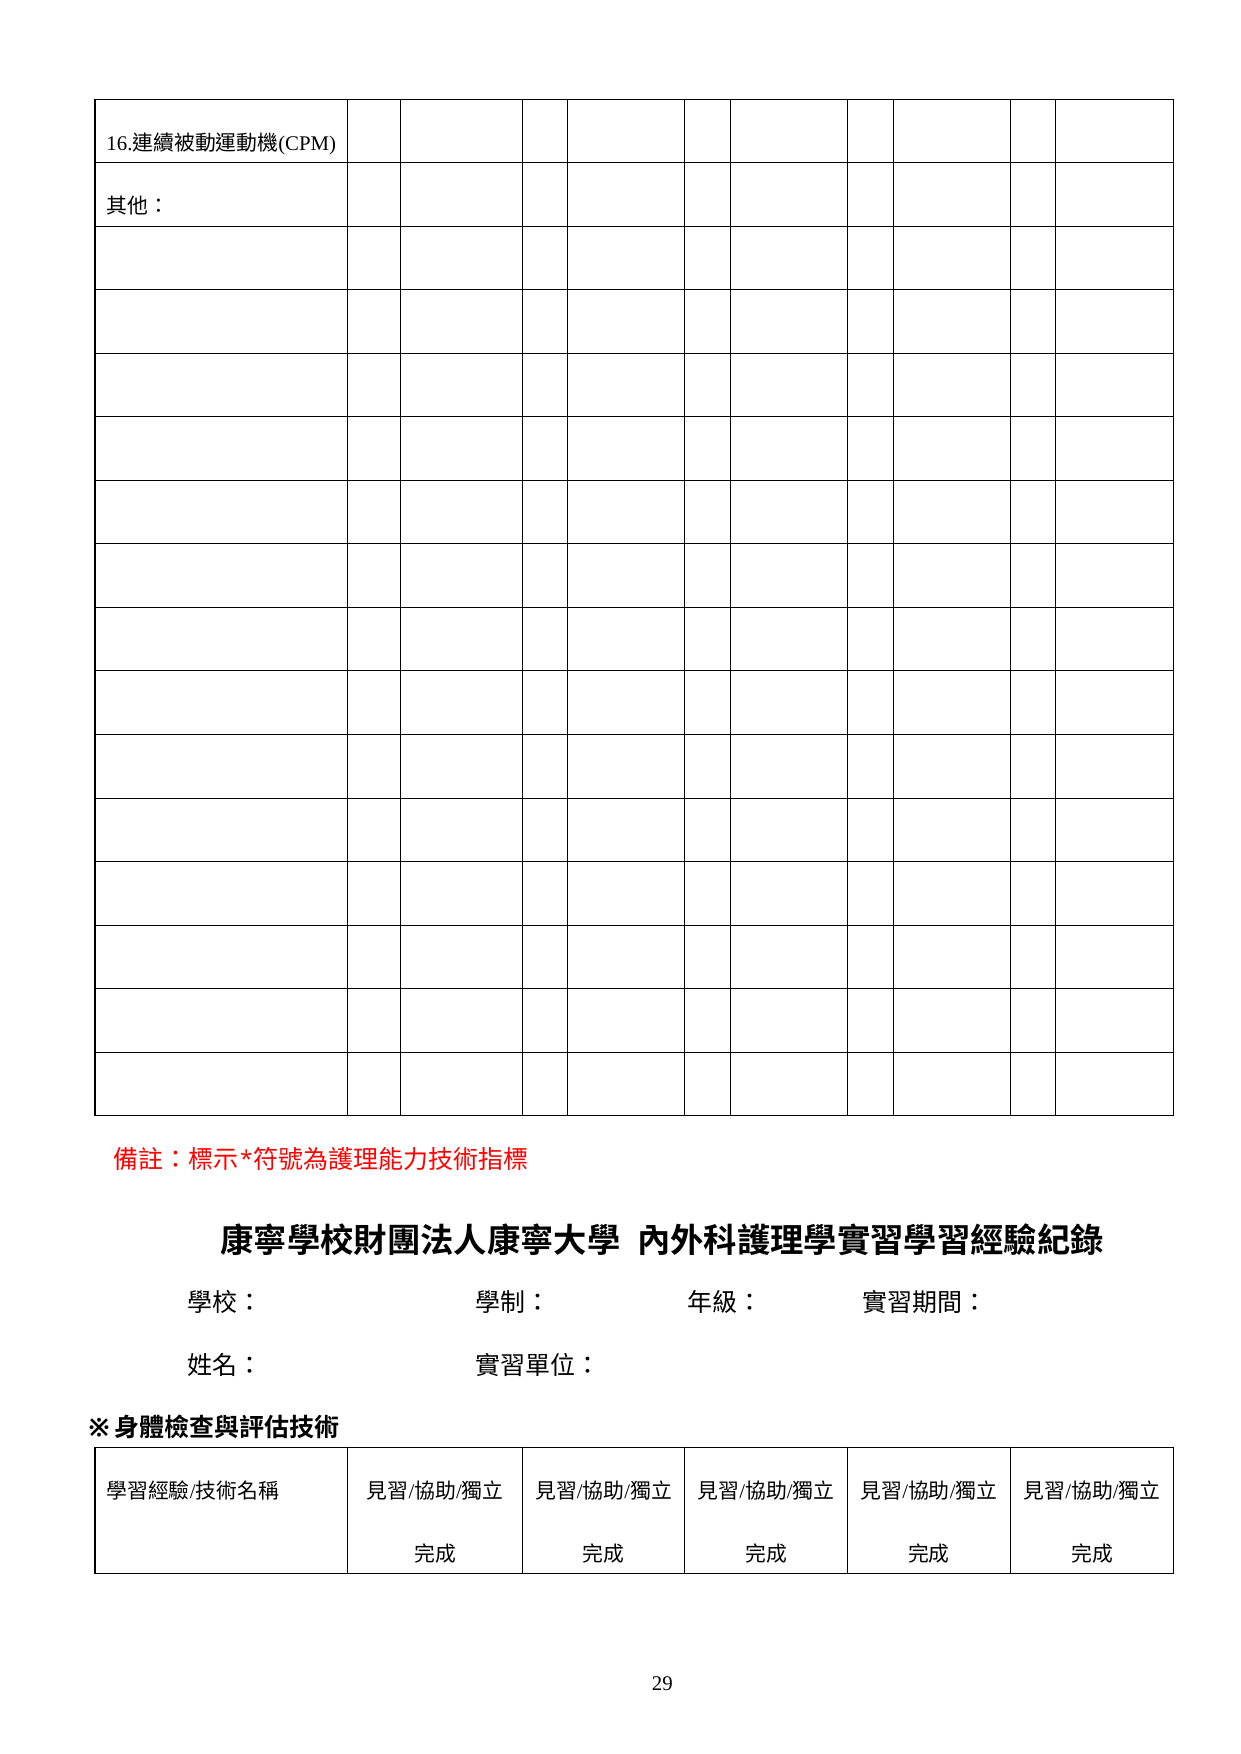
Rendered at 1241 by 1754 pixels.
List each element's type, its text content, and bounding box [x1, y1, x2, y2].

table_cell [401, 417, 522, 480]
table_cell [685, 862, 730, 924]
table_cell [1011, 544, 1055, 607]
table_header 見習/協助/獨立完成 [348, 1448, 522, 1573]
table_cell [731, 671, 847, 734]
table_cell [1011, 481, 1055, 543]
table_cell [401, 163, 522, 226]
table_cell [848, 417, 893, 480]
table_cell [401, 227, 522, 289]
table_header 見習/協助/獨立完成 [848, 1448, 1010, 1573]
table_cell [848, 290, 893, 353]
text 姓名： 實習單位： [187, 1322, 1137, 1384]
table_cell [731, 608, 847, 670]
table_cell [523, 671, 567, 734]
table_cell [568, 163, 684, 226]
table_cell [1011, 989, 1055, 1052]
table_cell [894, 1053, 1010, 1115]
table_cell [568, 735, 684, 797]
table_cell [1011, 735, 1055, 797]
table_cell [523, 735, 567, 797]
table_cell [894, 735, 1010, 797]
table_cell [1011, 1053, 1055, 1115]
table_cell [1011, 862, 1055, 924]
table_cell [685, 926, 730, 988]
table_cell [348, 1053, 400, 1115]
table_header 學習經驗/技術名稱 [96, 1448, 347, 1573]
table_cell [523, 481, 567, 543]
table_cell [1056, 862, 1173, 924]
table_cell [731, 100, 847, 162]
table_cell [348, 735, 400, 797]
table_cell [685, 354, 730, 416]
table_cell [568, 862, 684, 924]
table_cell [401, 100, 522, 162]
table_cell [894, 417, 1010, 480]
table_cell [731, 227, 847, 289]
table_cell [523, 926, 567, 988]
table_cell 16.連續被動運動機(CPM) [96, 100, 347, 162]
table_cell [685, 608, 730, 670]
table_cell [1011, 926, 1055, 988]
table_cell [348, 417, 400, 480]
table_cell [894, 354, 1010, 416]
table_cell [348, 671, 400, 734]
table_cell [685, 100, 730, 162]
table_cell [96, 608, 347, 670]
table_cell [96, 227, 347, 289]
table_cell [1011, 671, 1055, 734]
table_cell [731, 354, 847, 416]
table_cell [894, 608, 1010, 670]
table_cell [96, 989, 347, 1052]
table_cell [848, 227, 893, 289]
table_cell [1011, 608, 1055, 670]
table_cell [401, 544, 522, 607]
table_cell [894, 290, 1010, 353]
table_cell [348, 926, 400, 988]
table_cell [523, 1053, 567, 1115]
table_header 見習/協助/獨立完成 [685, 1448, 847, 1573]
table_cell [731, 417, 847, 480]
table_cell [348, 163, 400, 226]
table_cell [568, 799, 684, 861]
table_cell [568, 481, 684, 543]
table_cell [523, 862, 567, 924]
table_cell [568, 417, 684, 480]
table_cell [523, 417, 567, 480]
table_cell [1011, 799, 1055, 861]
table_cell [894, 671, 1010, 734]
table_cell [401, 799, 522, 861]
table_cell [1011, 163, 1055, 226]
table_cell [1056, 735, 1173, 797]
table_cell [401, 290, 522, 353]
table_cell [401, 354, 522, 416]
text 學校： 學制： 年級： 實習期間： [187, 1259, 1137, 1322]
table_cell [685, 799, 730, 861]
table_cell [848, 799, 893, 861]
table_cell [731, 799, 847, 861]
table_cell [523, 354, 567, 416]
table_cell [96, 544, 347, 607]
table_cell [1011, 227, 1055, 289]
table_cell [731, 290, 847, 353]
table_cell [848, 544, 893, 607]
table_cell [685, 735, 730, 797]
table_cell [523, 227, 567, 289]
table_cell [848, 926, 893, 988]
table_cell [348, 481, 400, 543]
table_cell [401, 989, 522, 1052]
table_cell [401, 671, 522, 734]
table_cell [731, 926, 847, 988]
table_cell [685, 417, 730, 480]
table_cell [848, 1053, 893, 1115]
table_cell [348, 608, 400, 670]
table_cell [848, 163, 893, 226]
table_cell [894, 100, 1010, 162]
table_cell [568, 544, 684, 607]
table_cell [96, 735, 347, 797]
table_cell [848, 735, 893, 797]
table_cell [848, 989, 893, 1052]
table_cell 其他： [96, 163, 347, 226]
table_cell [401, 862, 522, 924]
table_cell [523, 608, 567, 670]
table_cell [568, 290, 684, 353]
table_cell [523, 290, 567, 353]
table_cell [96, 1053, 347, 1115]
table_cell [685, 989, 730, 1052]
table_cell [1056, 290, 1173, 353]
table_cell [1056, 926, 1173, 988]
table_cell [894, 227, 1010, 289]
table_cell [731, 544, 847, 607]
table_cell [1011, 417, 1055, 480]
table_cell [731, 163, 847, 226]
table_header 見習/協助/獨立完成 [1011, 1448, 1173, 1573]
table_cell [1056, 417, 1173, 480]
table_cell [348, 989, 400, 1052]
table_cell [96, 862, 347, 924]
table_cell [568, 926, 684, 988]
table_cell [568, 227, 684, 289]
table_cell [1056, 1053, 1173, 1115]
table_cell [685, 1053, 730, 1115]
table_cell [523, 989, 567, 1052]
table_cell [731, 989, 847, 1052]
table_cell [348, 354, 400, 416]
table_cell [848, 608, 893, 670]
table_cell [96, 354, 347, 416]
table_cell [348, 544, 400, 607]
table_cell [568, 608, 684, 670]
table_cell [96, 481, 347, 543]
text 康寧學校財團法人康寧大學 內外科護理學實習學習經驗紀錄 [187, 1197, 1137, 1259]
table_cell [848, 481, 893, 543]
table_cell [401, 481, 522, 543]
table_cell [848, 100, 893, 162]
table_cell [1056, 989, 1173, 1052]
table_cell [348, 862, 400, 924]
table_cell [894, 799, 1010, 861]
table_cell [1056, 227, 1173, 289]
table_cell [401, 926, 522, 988]
table_cell [1056, 671, 1173, 734]
table_cell [401, 735, 522, 797]
table_cell [1056, 799, 1173, 861]
table_cell [894, 989, 1010, 1052]
table_cell [685, 290, 730, 353]
table_cell [1056, 354, 1173, 416]
table_cell [731, 1053, 847, 1115]
table_cell [685, 227, 730, 289]
table_cell [96, 671, 347, 734]
table_cell [731, 735, 847, 797]
table_cell [348, 100, 400, 162]
text 備註：標示*符號為護理能力技術指標 [113, 1116, 1137, 1179]
table_cell [894, 163, 1010, 226]
table_cell [731, 862, 847, 924]
table_cell [348, 799, 400, 861]
table_cell [568, 1053, 684, 1115]
table_cell [848, 354, 893, 416]
table_cell [568, 989, 684, 1052]
table_cell [685, 544, 730, 607]
table_cell [894, 862, 1010, 924]
table_cell [1056, 163, 1173, 226]
table_cell [685, 163, 730, 226]
table_cell [401, 1053, 522, 1115]
table_cell [96, 926, 347, 988]
table_cell [348, 290, 400, 353]
table_cell [523, 163, 567, 226]
table_cell [731, 481, 847, 543]
table_cell [401, 608, 522, 670]
table_cell [1056, 481, 1173, 543]
table_cell [568, 354, 684, 416]
table_cell [568, 671, 684, 734]
table_cell [96, 290, 347, 353]
table_cell [1056, 608, 1173, 670]
table_cell [523, 799, 567, 861]
table_cell [685, 481, 730, 543]
table_cell [1011, 354, 1055, 416]
table_cell [1011, 100, 1055, 162]
table_cell [1056, 544, 1173, 607]
text ※身體檢查與評估技術 [84, 1384, 1137, 1447]
table_cell [96, 799, 347, 861]
table_cell [1011, 290, 1055, 353]
table_cell [894, 481, 1010, 543]
table_cell [348, 227, 400, 289]
table_header 見習/協助/獨立完成 [523, 1448, 684, 1573]
table_cell [848, 671, 893, 734]
table_cell [894, 926, 1010, 988]
table_cell [848, 862, 893, 924]
table_cell [685, 671, 730, 734]
table_cell [568, 100, 684, 162]
table_cell [523, 100, 567, 162]
table_cell [96, 417, 347, 480]
table_cell [1056, 100, 1173, 162]
table_cell [894, 544, 1010, 607]
table_cell [523, 544, 567, 607]
